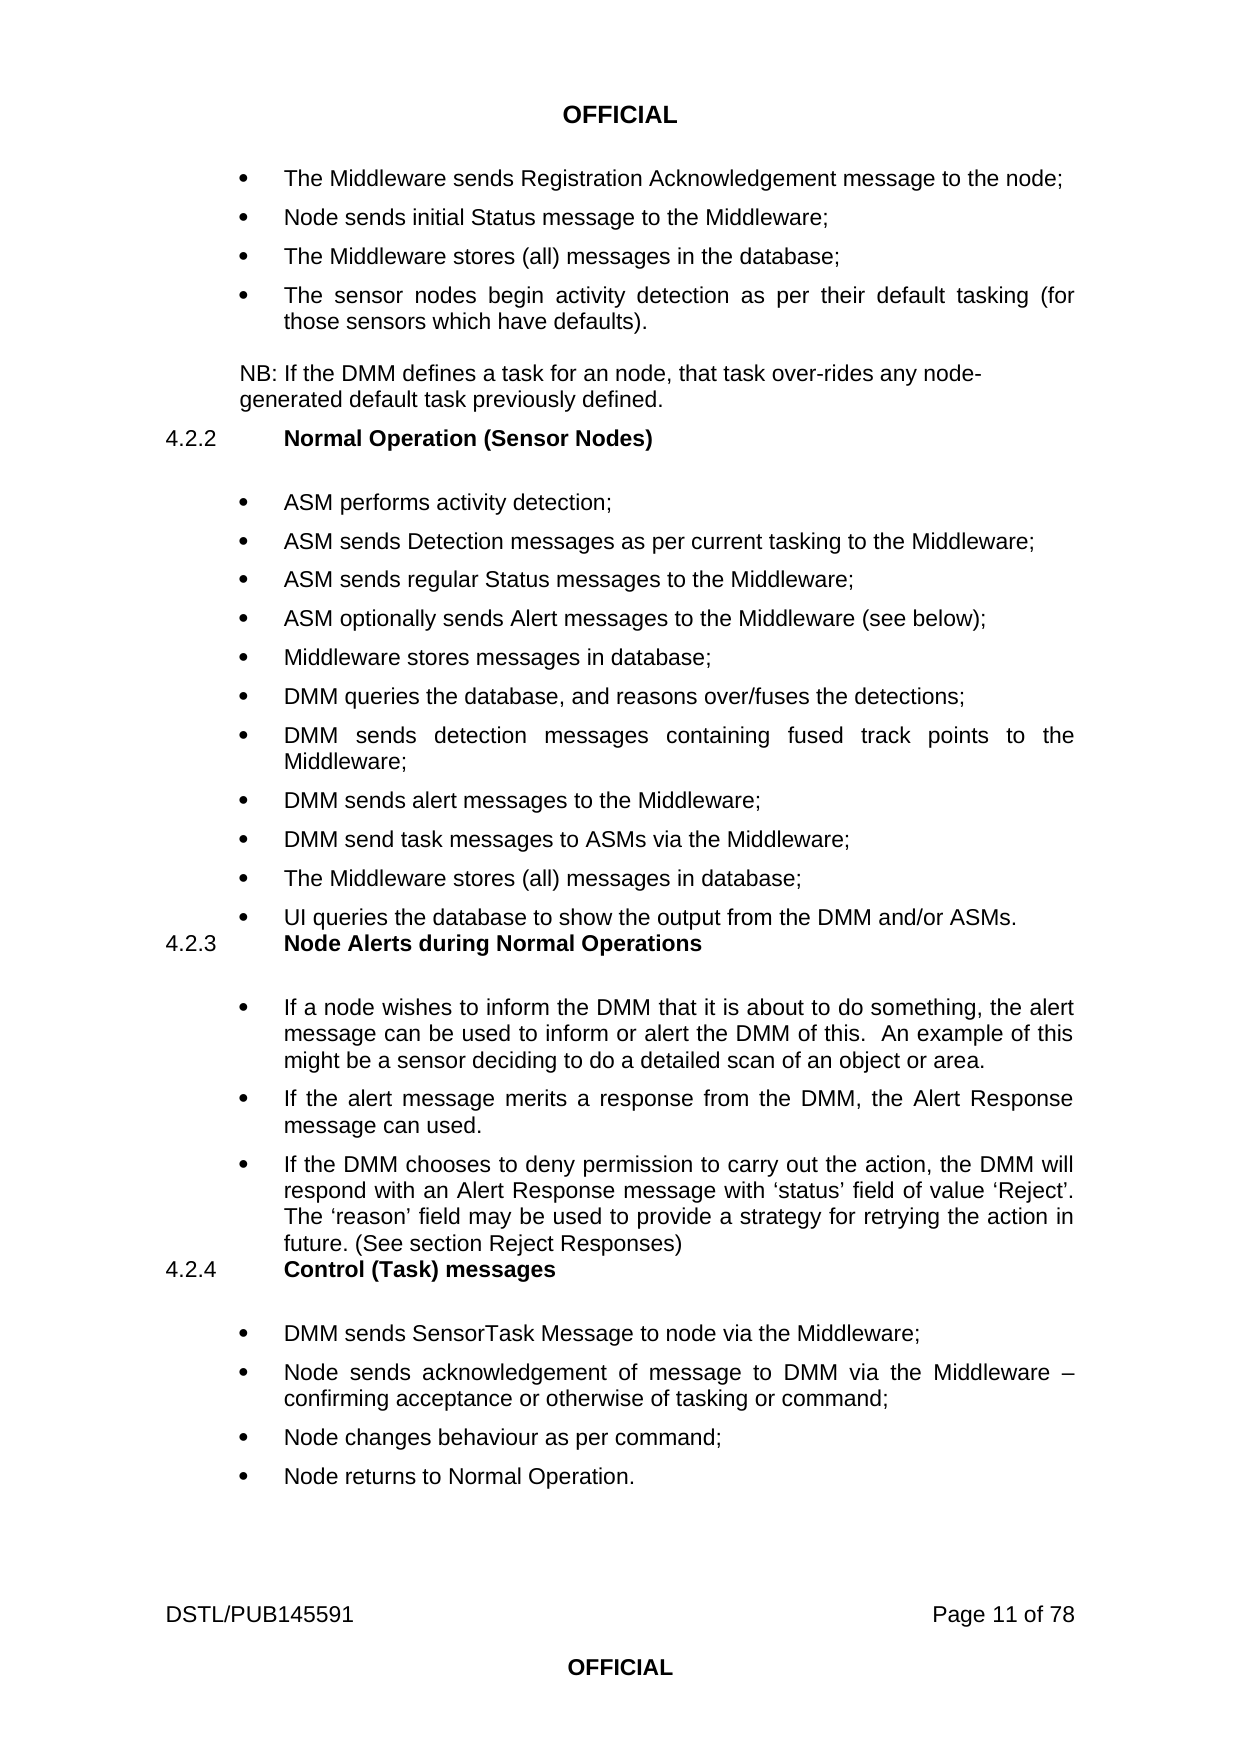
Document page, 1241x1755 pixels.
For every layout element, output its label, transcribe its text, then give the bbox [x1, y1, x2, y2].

subtitle Control (Task) messages [165, 1256, 1075, 1282]
list If a node wishes to inform the DMM that it is about to do something, the alert message can be used to inform or alert the DMM of this. An example of this might be a sensor deciding to do a detailed scan of an object or area. [239, 994, 1075, 1073]
list The sensor nodes begin activity detection as per their default tasking (for those sensors which have defaults). [239, 282, 1075, 335]
subtitle Node Alerts during Normal Operations [165, 930, 1075, 956]
list Node changes behaviour as per command; [239, 1424, 1075, 1450]
list DMM send task messages to ASMs via the Middleware; [239, 826, 1075, 852]
list ASM optionally sends Alert messages to the Middleware (see below); [239, 605, 1075, 632]
list DMM sends SensorTask Message to node via the Middleware; [239, 1320, 1075, 1346]
list DMM sends detection messages containing fused track points to the Middleware; [239, 722, 1075, 774]
list The Middleware stores (all) messages in the database; [239, 243, 1075, 269]
list DMM queries the database, and reasons over/fuses the detections; [239, 683, 1075, 709]
list ASM performs activity detection; [239, 489, 1075, 515]
list If the DMM chooses to deny permission to carry out the action, the DMM will respond with an Alert Response message with ‘status’ field of value ‘Reject’. The ‘reason’ field may be used to provide a strategy for retrying the action in future. (See section 3.8.1) [239, 1151, 1075, 1256]
list Node sends initial Status message to the Middleware; [239, 204, 1075, 231]
subtitle Normal Operation (Sensor Nodes) [165, 425, 1075, 451]
text NB: If the DMM defines a task for an node, that task over-rides any node-generated default task previously defined. [239, 360, 1075, 412]
list UI queries the database to show the output from the DMM and/or ASMs. [239, 904, 1075, 930]
list The Middleware stores (all) messages in database; [239, 865, 1075, 891]
list Node returns to Normal Operation. [239, 1463, 1075, 1489]
list The Middleware sends Registration Acknowledgement message to the node; [239, 165, 1075, 192]
list DMM sends alert messages to the Middleware; [239, 787, 1075, 813]
list If the alert message merits a response from the DMM, the Alert Response message can used. [239, 1085, 1075, 1138]
list ASM sends regular Status messages to the Middleware; [239, 566, 1075, 593]
list Middleware stores messages in database; [239, 644, 1075, 671]
list Node sends acknowledgement of message to DMM via the Middleware – confirming acceptance or otherwise of tasking or command; [239, 1359, 1075, 1411]
list ASM sends Detection messages as per current tasking to the Middleware; [239, 528, 1075, 554]
